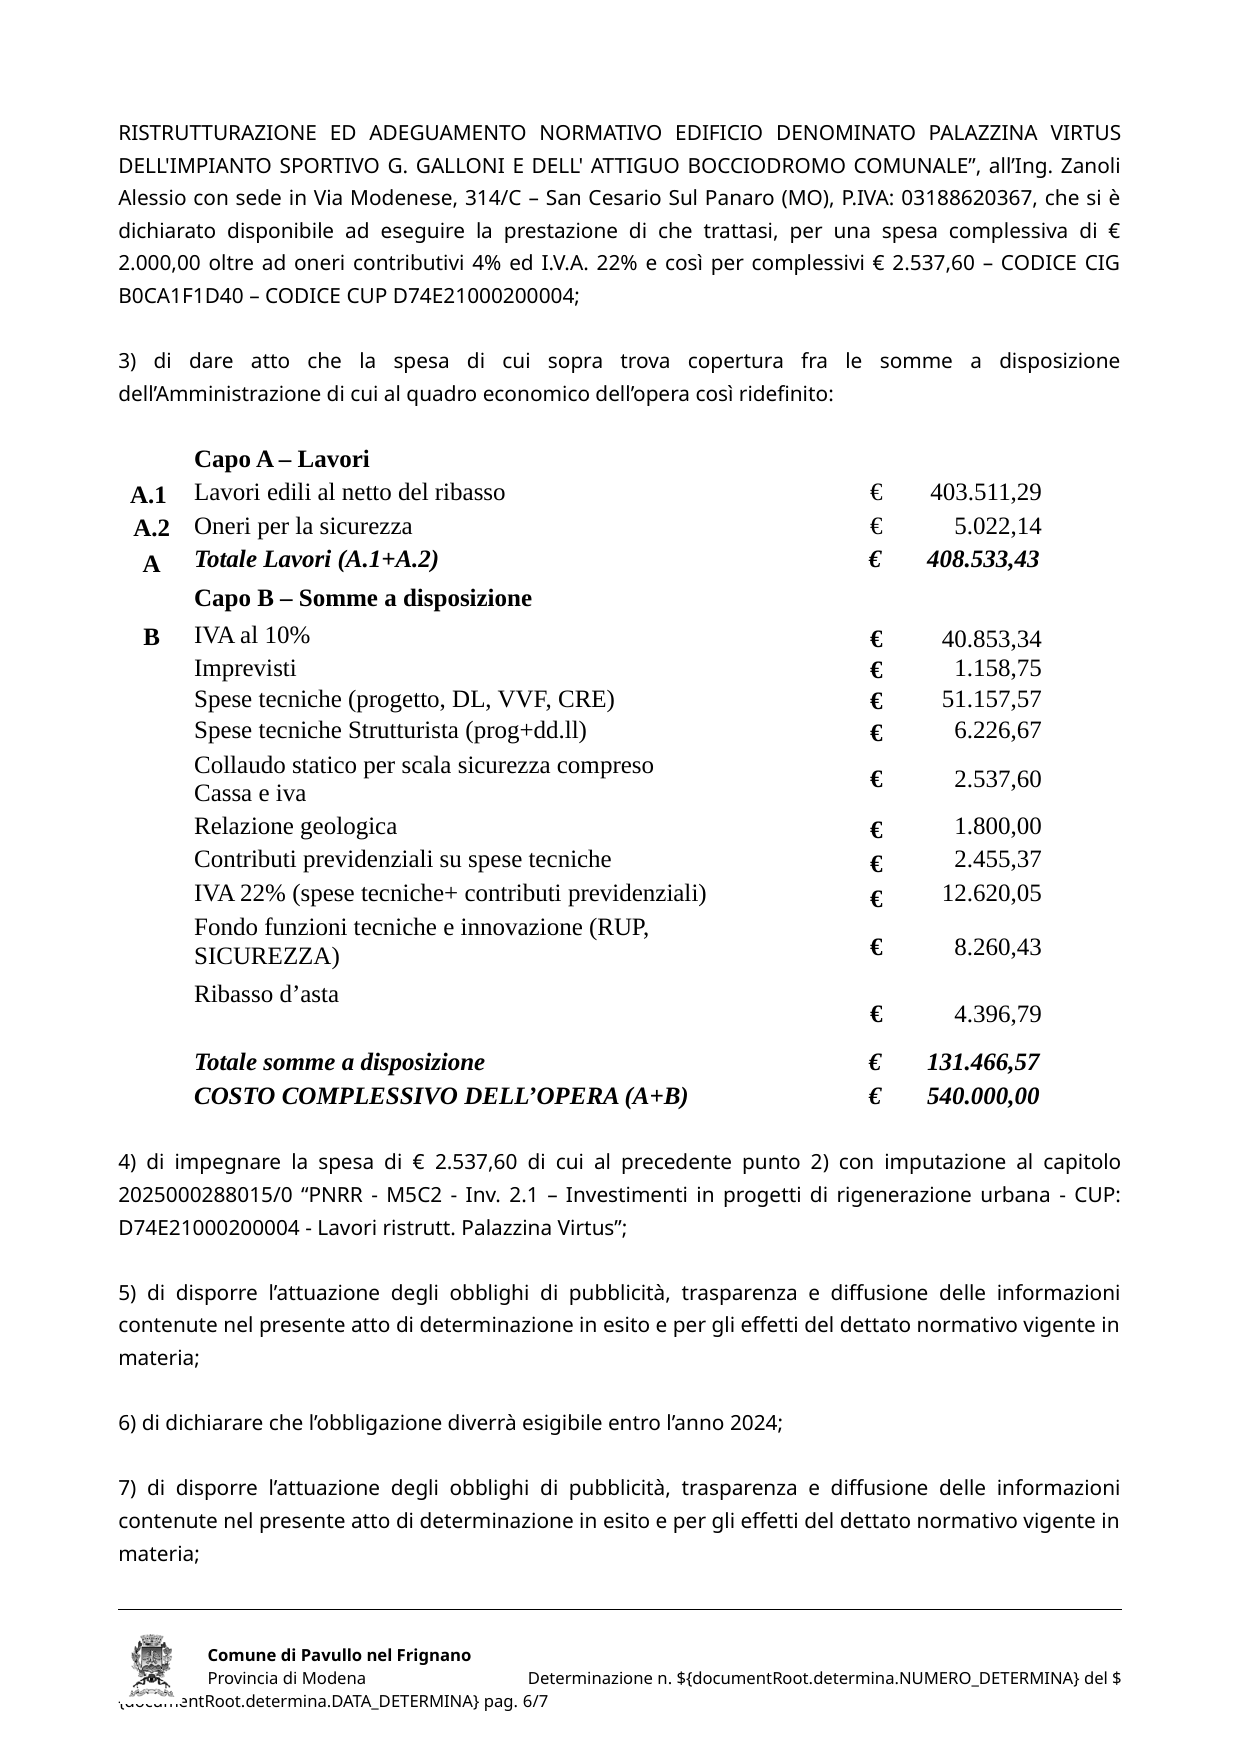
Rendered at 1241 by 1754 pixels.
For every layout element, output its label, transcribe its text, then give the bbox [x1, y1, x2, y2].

table_cell [756, 583, 854, 620]
table_cell [112, 715, 191, 746]
table_cell [756, 878, 854, 912]
table_cell [756, 980, 854, 1047]
table_cell Lavori edili al netto del ribasso [191, 477, 854, 511]
table_cell [112, 980, 191, 1047]
table_header [756, 444, 854, 477]
table_cell 2.455,37 [898, 844, 1051, 878]
table_cell € [855, 844, 897, 878]
text 4) di impegnare la spesa di € 2.537,60 di cui al precedente punto 2) con imputazione al capitolo 2025000288015/0 “PNRR - M5C2 - Inv. 2.1 – Investimenti in progetti di rigenerazione urbana - CUP: D74E21000200004 - Lavori ristrutt. Palazzina Virtus”; [118, 1147, 1122, 1241]
table_header Capo A – Lavori [191, 444, 756, 477]
table_cell [756, 511, 854, 544]
table_cell A [112, 544, 191, 583]
table_cell 6.226,67 [898, 715, 1051, 746]
table_cell Collaudo statico per scala sicurezza compreso Cassa e iva [191, 746, 854, 811]
text 6) di dichiarare che l’obbligazione diverrà esigibile entro l’anno 2024; [118, 1408, 1122, 1437]
table_cell 5.022,14 [898, 511, 1051, 544]
table_cell [112, 1047, 191, 1081]
table_cell Totale Lavori (A.1+A.2) [191, 544, 756, 583]
table_cell Contributi previdenziali su spese tecniche [191, 844, 756, 878]
table_cell 131.466,57 [898, 1047, 1051, 1081]
table_cell € [855, 913, 897, 979]
table_cell € [855, 980, 897, 1047]
table_cell € [855, 811, 897, 844]
table_cell 40.853,34 [898, 620, 1051, 653]
table_cell [756, 544, 854, 583]
table_cell Totale somme a disposizione [191, 1047, 756, 1081]
table_cell [756, 1047, 854, 1081]
text 7) di disporre l’attuazione degli obblighi di pubblicità, trasparenza e diffusione delle informazioni contenute nel presente atto di determinazione in esito e per gli effetti del dettato normativo vigente in materia; [118, 1473, 1122, 1567]
table_cell [112, 583, 191, 620]
table_cell 51.157,57 [898, 684, 1051, 715]
table_cell [898, 583, 1051, 620]
text 3) di dare atto che la spesa di cui sopra trova copertura fra le somme a disposizione dell’Amministrazione di cui al quadro economico dell’opera così ridefinito: [118, 346, 1122, 407]
table_cell [112, 1081, 191, 1119]
table_cell 4.396,79 [898, 980, 1051, 1047]
text RISTRUTTURAZIONE ED ADEGUAMENTO NORMATIVO EDIFICIO DENOMINATO PALAZZINA VIRTUS DELL'IMPIANTO SPORTIVO G. GALLONI E DELL' ATTIGUO BOCCIODROMO COMUNALE”, all’Ing. Zanoli Alessio con sede in Via Modenese, 314/C – San Cesario Sul Panaro (MO), P.IVA: 03188620367, che si è dichiarato disponibile ad eseguire la prestazione di che trattasi, per una spesa complessiva di € 2.000,00 oltre ad oneri contributivi 4% ed I.V.A. 22% e così per complessivi € 2.537,60 – CODICE CIG B0CA1F1D40 – CODICE CUP D74E21000200004; [118, 118, 1122, 309]
table_cell € [855, 746, 897, 811]
table_cell 1.158,75 [898, 653, 1051, 684]
table_cell [112, 844, 191, 878]
table_cell 12.620,05 [898, 878, 1051, 912]
table_cell [756, 811, 854, 844]
table_cell Relazione geologica [191, 811, 756, 844]
table_cell [855, 583, 897, 620]
table_cell 8.260,43 [898, 913, 1051, 979]
table_cell [112, 878, 191, 912]
table_cell A.2 [112, 511, 191, 544]
table_cell [112, 913, 191, 979]
table_cell € [855, 511, 897, 544]
table_cell 403.511,29 [898, 477, 1051, 511]
table_cell 2.537,60 [898, 746, 1051, 811]
table_cell € [855, 620, 897, 653]
table_cell B [112, 620, 191, 653]
table_cell IVA al 10% [191, 620, 756, 653]
table_cell Spese tecniche (progetto, DL, VVF, CRE) [191, 684, 854, 715]
picture [120, 1631, 183, 1704]
table_cell € [855, 653, 897, 684]
table_cell € [855, 684, 897, 715]
table_cell 408.533,43 [898, 544, 1051, 583]
table_cell COSTO COMPLESSIVO DELL’OPERA (A+B) [191, 1081, 854, 1119]
table_cell [756, 844, 854, 878]
table_cell [112, 746, 191, 811]
table_cell [112, 684, 191, 715]
text 5) di disporre l’attuazione degli obblighi di pubblicità, trasparenza e diffusione delle informazioni contenute nel presente atto di determinazione in esito e per gli effetti del dettato normativo vigente in materia; [118, 1278, 1122, 1371]
table_header [855, 444, 897, 477]
table_cell Spese tecniche Strutturista (prog+dd.ll) [191, 715, 854, 746]
table_cell IVA 22% (spese tecniche+ contributi previdenziali) [191, 878, 756, 912]
table_cell € [855, 715, 897, 746]
table_cell € [855, 878, 897, 912]
table_cell € [855, 1081, 897, 1119]
table_cell [756, 913, 854, 979]
table_cell € [855, 1047, 897, 1081]
table_cell 540.000,00 [898, 1081, 1051, 1119]
table_cell [112, 653, 191, 684]
table_cell [112, 811, 191, 844]
table_header [898, 444, 1051, 477]
table_cell Ribasso d’asta [191, 980, 756, 1047]
table_cell A.1 [112, 477, 191, 511]
table_cell Capo B – Somme a disposizione [191, 583, 756, 620]
table_cell Oneri per la sicurezza [191, 511, 756, 544]
table_cell Imprevisti [191, 653, 854, 684]
table_cell € [855, 544, 897, 583]
table_cell [756, 620, 854, 653]
table_cell 1.800,00 [898, 811, 1051, 844]
table_header [112, 444, 191, 477]
table_cell Fondo funzioni tecniche e innovazione (RUP, SICUREZZA) [191, 913, 756, 979]
table_cell € [855, 477, 897, 511]
